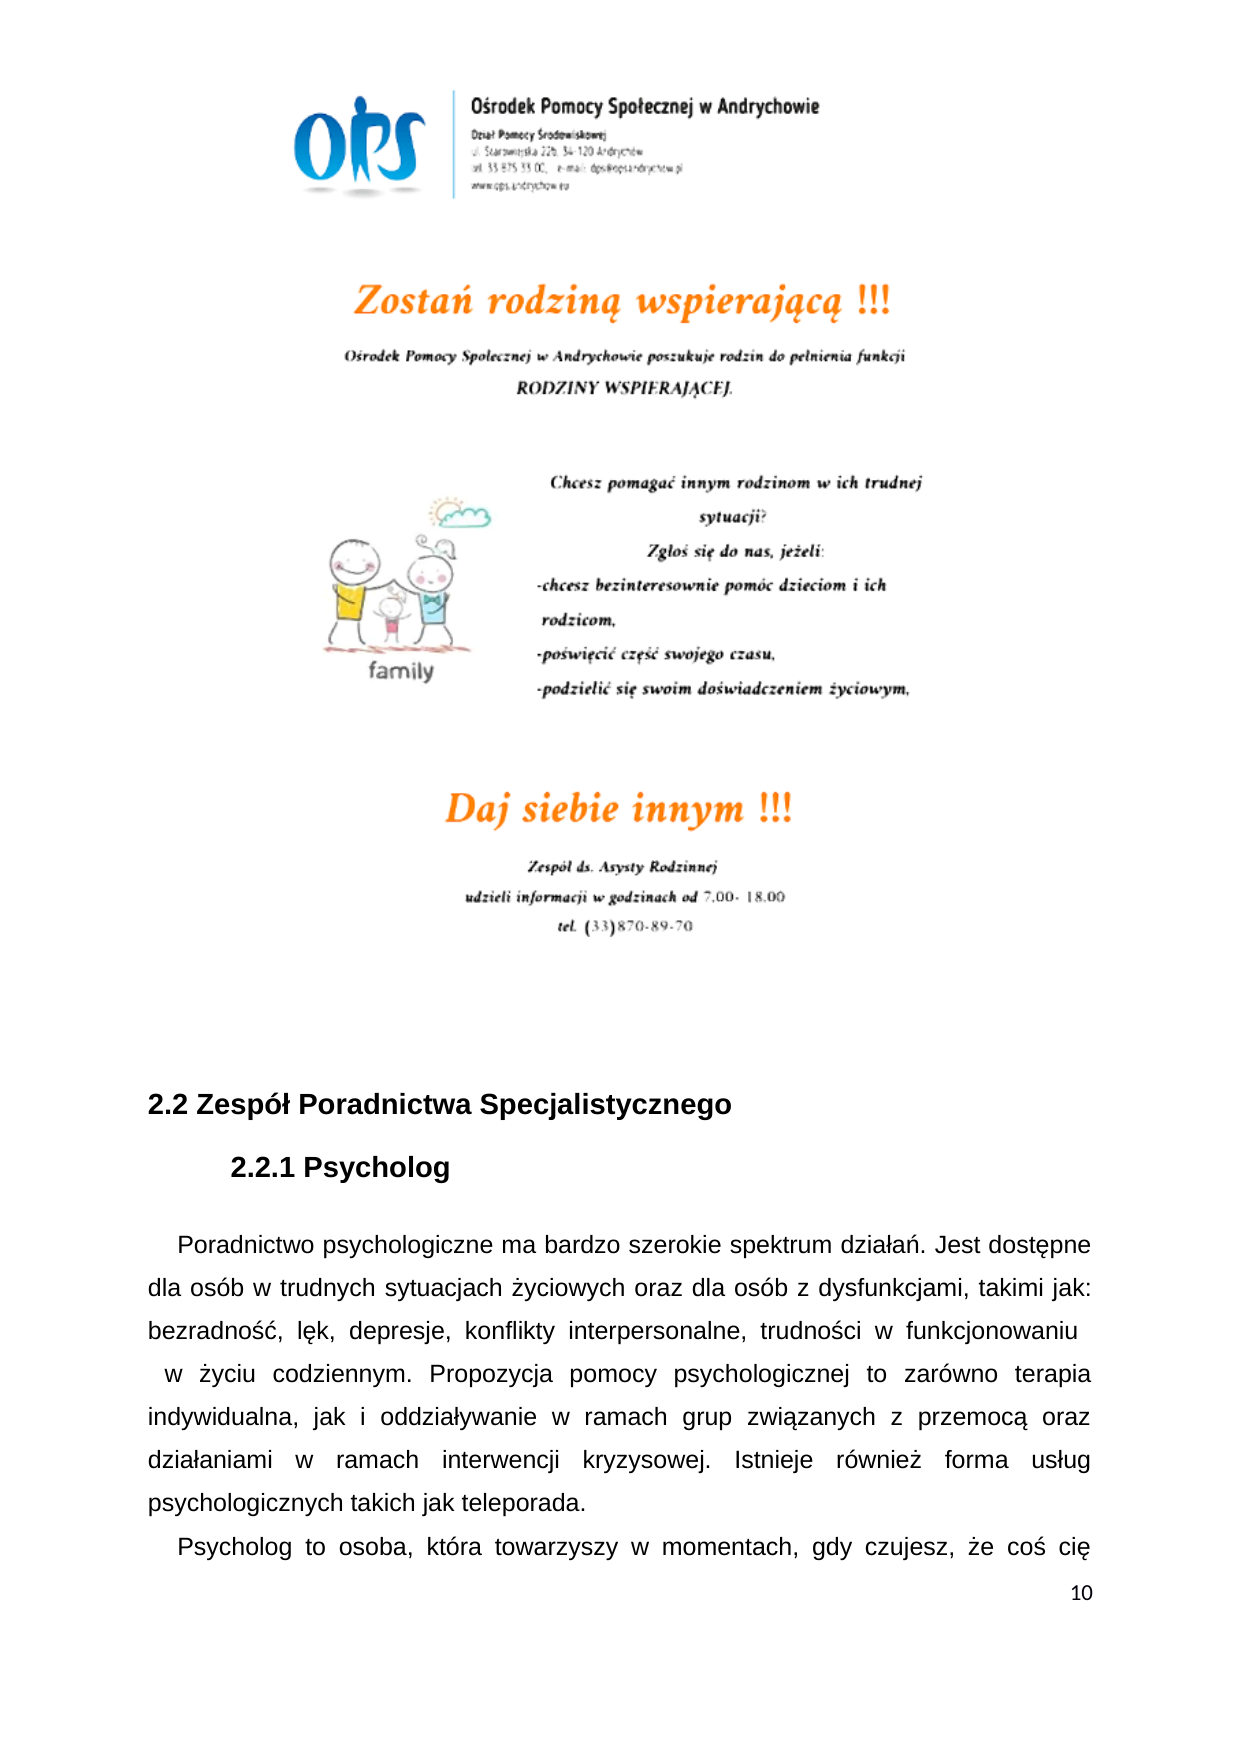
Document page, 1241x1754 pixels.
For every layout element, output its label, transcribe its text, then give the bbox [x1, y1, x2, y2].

subtitle 2.2 Zespół Poradnictwa Specjalistycznego [148, 1087, 1093, 1120]
subtitle 2.2.1 Psycholog [230, 1150, 1093, 1183]
text Poradnictwo psychologiczne ma bardzo szerokie spektrum działań. Jest dostępne dla osób w trudnych sytuacjach życiowych oraz dla osób z dysfunkcjami, takimi jak: bezradność, lęk, depresje, konflikty interpersonalne, trudności w funkcjonowaniu w życiu codziennym. Propozycja pomocy psychologicznej to zarówno terapia indywidualna, jak i oddziaływanie w ramach grup związanych z przemocą oraz działaniami w ramach interwencji kryzysowej. Istnieje również forma usług psychologicznych takich jak teleporada. [148, 1229, 1093, 1517]
text Psycholog to osoba, która towarzyszy w momentach, gdy czujesz, że coś cię [148, 1531, 1093, 1560]
